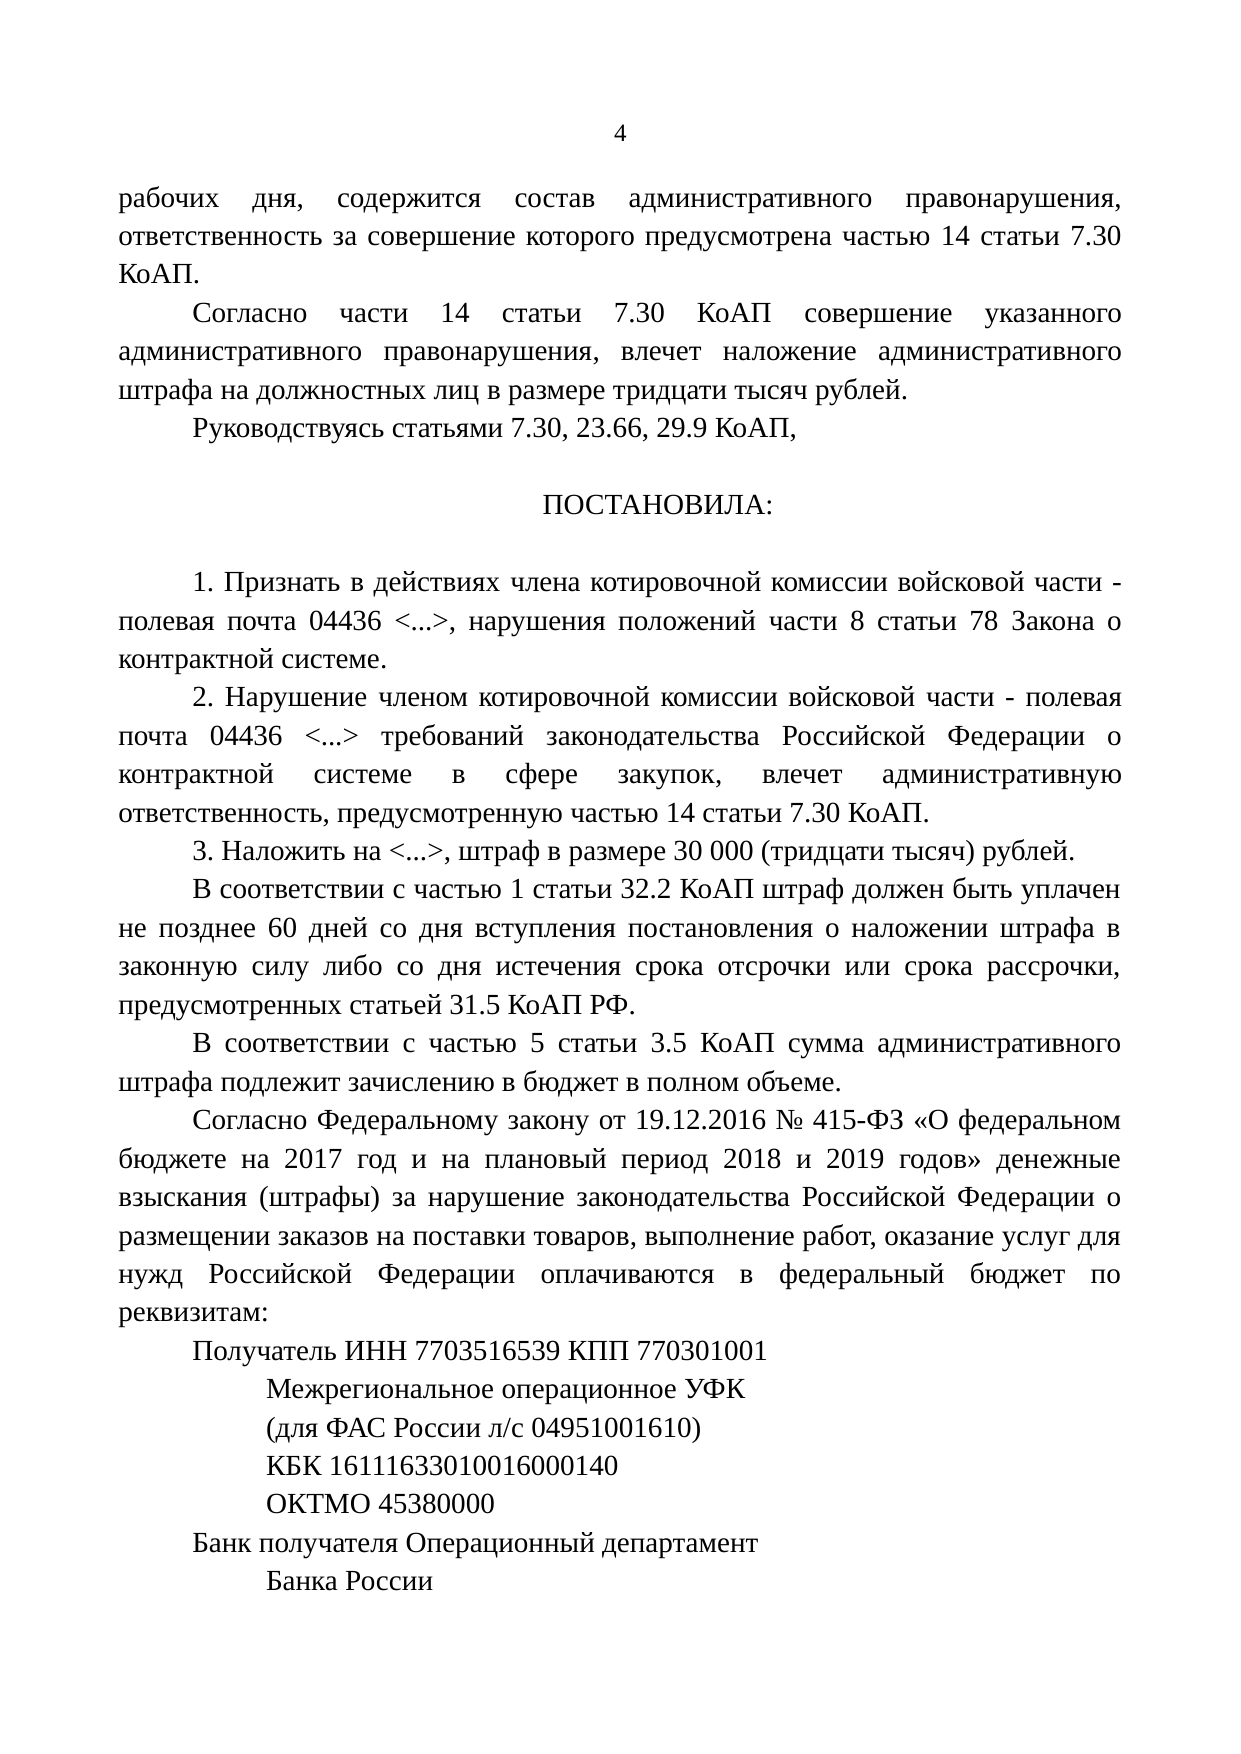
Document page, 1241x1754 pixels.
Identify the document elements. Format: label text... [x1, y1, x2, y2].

text рабочих дня, содержится состав административного правонарушения, ответственность за совершение которого предусмотрена частью 14 статьи 7.30 КоАП. [118, 176, 1122, 292]
text В соответствии с частью 1 статьи 32.2 КоАП штраф должен быть уплачен не позднее 60 дней со дня вступления постановления о наложении штрафа в законную силу либо со дня истечения срока отсрочки или срока рассрочки, предусмотренных статьей 31.5 КоАП РФ. [118, 868, 1122, 1022]
text В соответствии с частью 5 статьи 3.5 КоАП сумма административного штрафа подлежит зачислению в бюджет в полном объеме. [118, 1022, 1122, 1099]
text Согласно Федеральному закону от 19.12.2016 № 415-ФЗ «О федеральном бюджете на 2017 год и на плановый период 2018 и 2019 годов» денежные взыскания (штрафы) за нарушение законодательства Российской Федерации о размещении заказов на поставки товаров, выполнение работ, оказание услуг для нужд Российской Федерации оплачиваются в федеральный бюджет по реквизитам: [118, 1099, 1122, 1329]
text 1. Признать в действиях члена котировочной комиссии войсковой части - полевая почта 04436 <...>, нарушения положений части 8 статьи 78 Закона о контрактной системе. [118, 561, 1122, 676]
text 3. Наложить на <...>, штраф в размере 30 000 (тридцати тысяч) рублей. [118, 830, 1122, 868]
text ОКТМО 45380000 [118, 1483, 1122, 1522]
text КБК 16111633010016000140 [118, 1445, 1122, 1483]
text Банка России [118, 1560, 1122, 1598]
text (для ФАС России л/с 04951001610) [118, 1406, 1122, 1445]
text Межрегиональное операционное УФК [118, 1368, 1122, 1406]
text Руководствуясь статьями 7.30, 23.66, 29.9 КоАП, [118, 407, 1122, 445]
text ПОСТАНОВИЛА: [118, 484, 1122, 522]
text 2. Нарушение членом котировочной комиссии войсковой части - полевая почта 04436 <...> требований законодательства Российской Федерации о контрактной системе в сфере закупок, влечет административную ответственность, предусмотренную частью 14 статьи 7.30 КоАП. [118, 676, 1122, 830]
text Банк получателя Операционный департамент [118, 1522, 1122, 1560]
text Согласно части 14 статьи 7.30 КоАП совершение указанного административного правонарушения, влечет наложение административного штрафа на должностных лиц в размере тридцати тысяч рублей. [118, 292, 1122, 407]
text Получатель ИНН 7703516539 КПП 770301001 [118, 1329, 1122, 1368]
